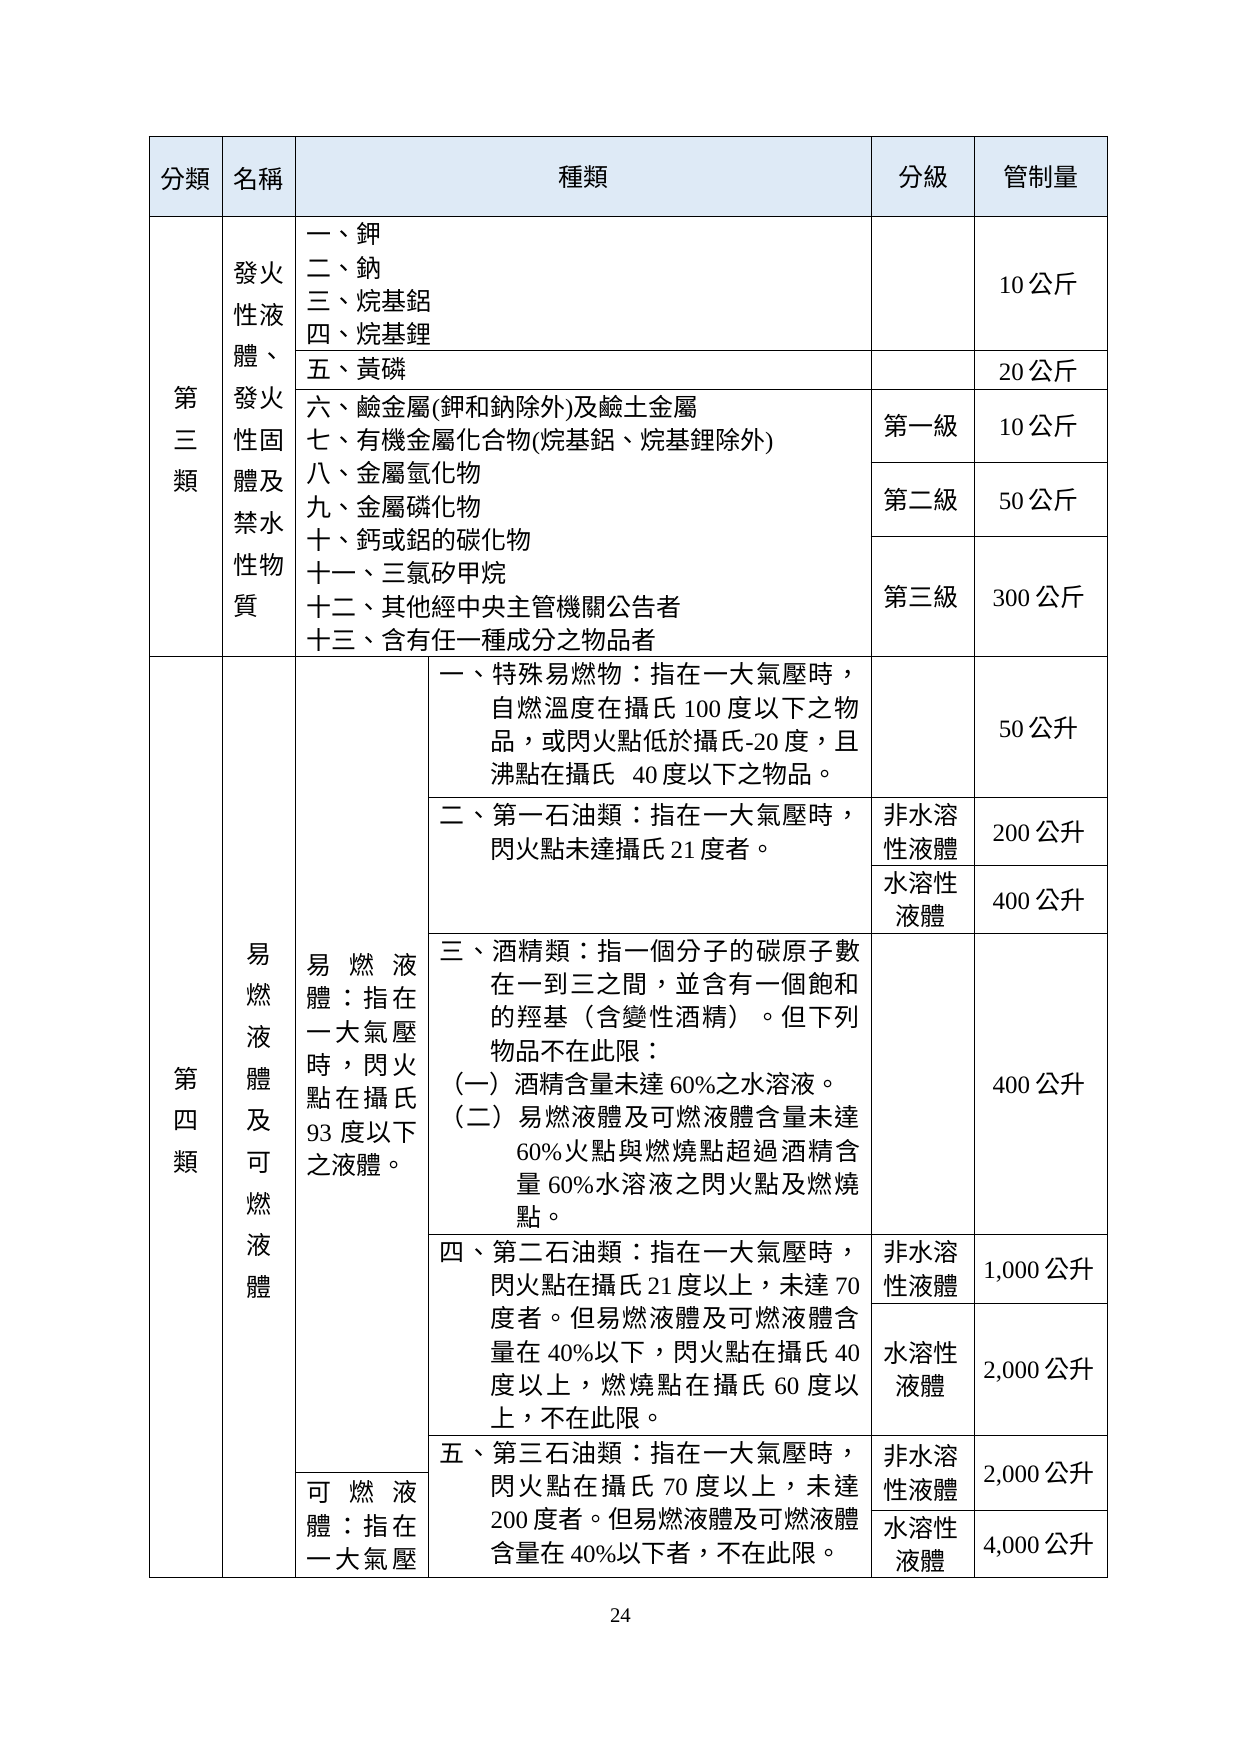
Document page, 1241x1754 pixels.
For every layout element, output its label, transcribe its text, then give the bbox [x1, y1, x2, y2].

table_cell 第二級 [872, 463, 974, 536]
table_header 分級 [872, 137, 974, 216]
table_cell 二、第一石油類：指在一大氣壓時，閃火點未達攝氏21度者。 [429, 798, 871, 932]
table_cell 第一級 [872, 390, 974, 462]
table_cell 400公升 [975, 934, 1107, 1233]
table_cell 非水溶性液體 [872, 798, 974, 865]
table_cell 1,000公升 [975, 1235, 1107, 1302]
table_cell 水溶性液體 [872, 1511, 974, 1577]
table_cell 三、酒精類：指一個分子的碳原子數在一到三之間，並含有一個飽和的羥基（含變性酒精）。但下列物品不在此限： （一）酒精含量未達60%之水溶液。 （二）易燃液體及可燃液體含量未達60%火點與燃燒點超過酒精含量60%水溶液之閃火點及燃燒點。 [429, 934, 871, 1233]
table_cell 五、第三石油類：指在一大氣壓時，閃火點在攝氏70度以上，未達200度者。但易燃液體及可燃液體含量在40%以下者，不在此限。 [429, 1436, 871, 1577]
table_cell 可燃液體：指在一大氣壓時，閃火點超過攝氏 93 度未滿攝氏250 度之液體。 [296, 1473, 428, 1577]
table_cell 發火性液體、發火性固體及禁水性物質 [223, 217, 295, 656]
table_cell 第 三 類 [150, 217, 222, 656]
table_cell 非水溶性液體 [872, 1235, 974, 1302]
table_cell 50公斤 [975, 463, 1107, 536]
table_cell [872, 217, 974, 350]
table_cell 一、鉀 二、鈉 三、烷基鋁 四、烷基鋰 [296, 217, 871, 350]
table_cell 非水溶性液體 [872, 1436, 974, 1509]
table_cell [872, 351, 974, 388]
table_cell 200公升 [975, 798, 1107, 865]
table_cell 一、特殊易燃物：指在一大氣壓時，自燃溫度在攝氏100度以下之物品，或閃火點低於攝氏-20度，且沸點在攝氏 40度以下之物品。 [429, 657, 871, 797]
table_cell [872, 934, 974, 1233]
table_cell 20公斤 [975, 351, 1107, 388]
table_cell 第三級 [872, 537, 974, 656]
table_cell 水溶性液體 [872, 866, 974, 932]
table_cell 易 燃 液 體 及 可 燃 液 體 [223, 657, 295, 1577]
table_cell 水溶性液體 [872, 1304, 974, 1434]
table_cell 2,000公升 [975, 1304, 1107, 1434]
table_cell 50公升 [975, 657, 1107, 797]
table_cell 4,000公升 [975, 1511, 1107, 1577]
table_cell 六、鹼金屬(鉀和鈉除外)及鹼土金屬 七、有機金屬化合物(烷基鋁、烷基鋰除外) 八、金屬氫化物 九、金屬磷化物 十、鈣或鋁的碳化物 十一、三氯矽甲烷 十二、其他經中央主管機關公告者 十三、含有任一種成分之物品者 [296, 390, 871, 656]
table_header 管制量 [975, 137, 1107, 216]
table_cell [872, 657, 974, 797]
table_header 名稱 [223, 137, 295, 216]
table_cell 10公斤 [975, 390, 1107, 462]
table_cell 第 四 類 [150, 657, 222, 1577]
table_cell 400公升 [975, 866, 1107, 932]
table_cell 2,000公升 [975, 1436, 1107, 1509]
table_cell 四、第二石油類：指在一大氣壓時，閃火點在攝氏21度以上，未達70度者。但易燃液體及可燃液體含量在40%以下，閃火點在攝氏40度以上，燃燒點在攝氏60度以上，不在此限。 [429, 1235, 871, 1434]
table_cell 易燃液體：指在一大氣壓時，閃火點在攝氏 93 度以下之液體。 [296, 657, 428, 1472]
table_header 種類 [296, 137, 871, 216]
table_cell 五、黃磷 [296, 351, 871, 388]
table_cell 300公斤 [975, 537, 1107, 656]
table_cell 10公斤 [975, 217, 1107, 350]
table_header 分類 [150, 137, 222, 216]
